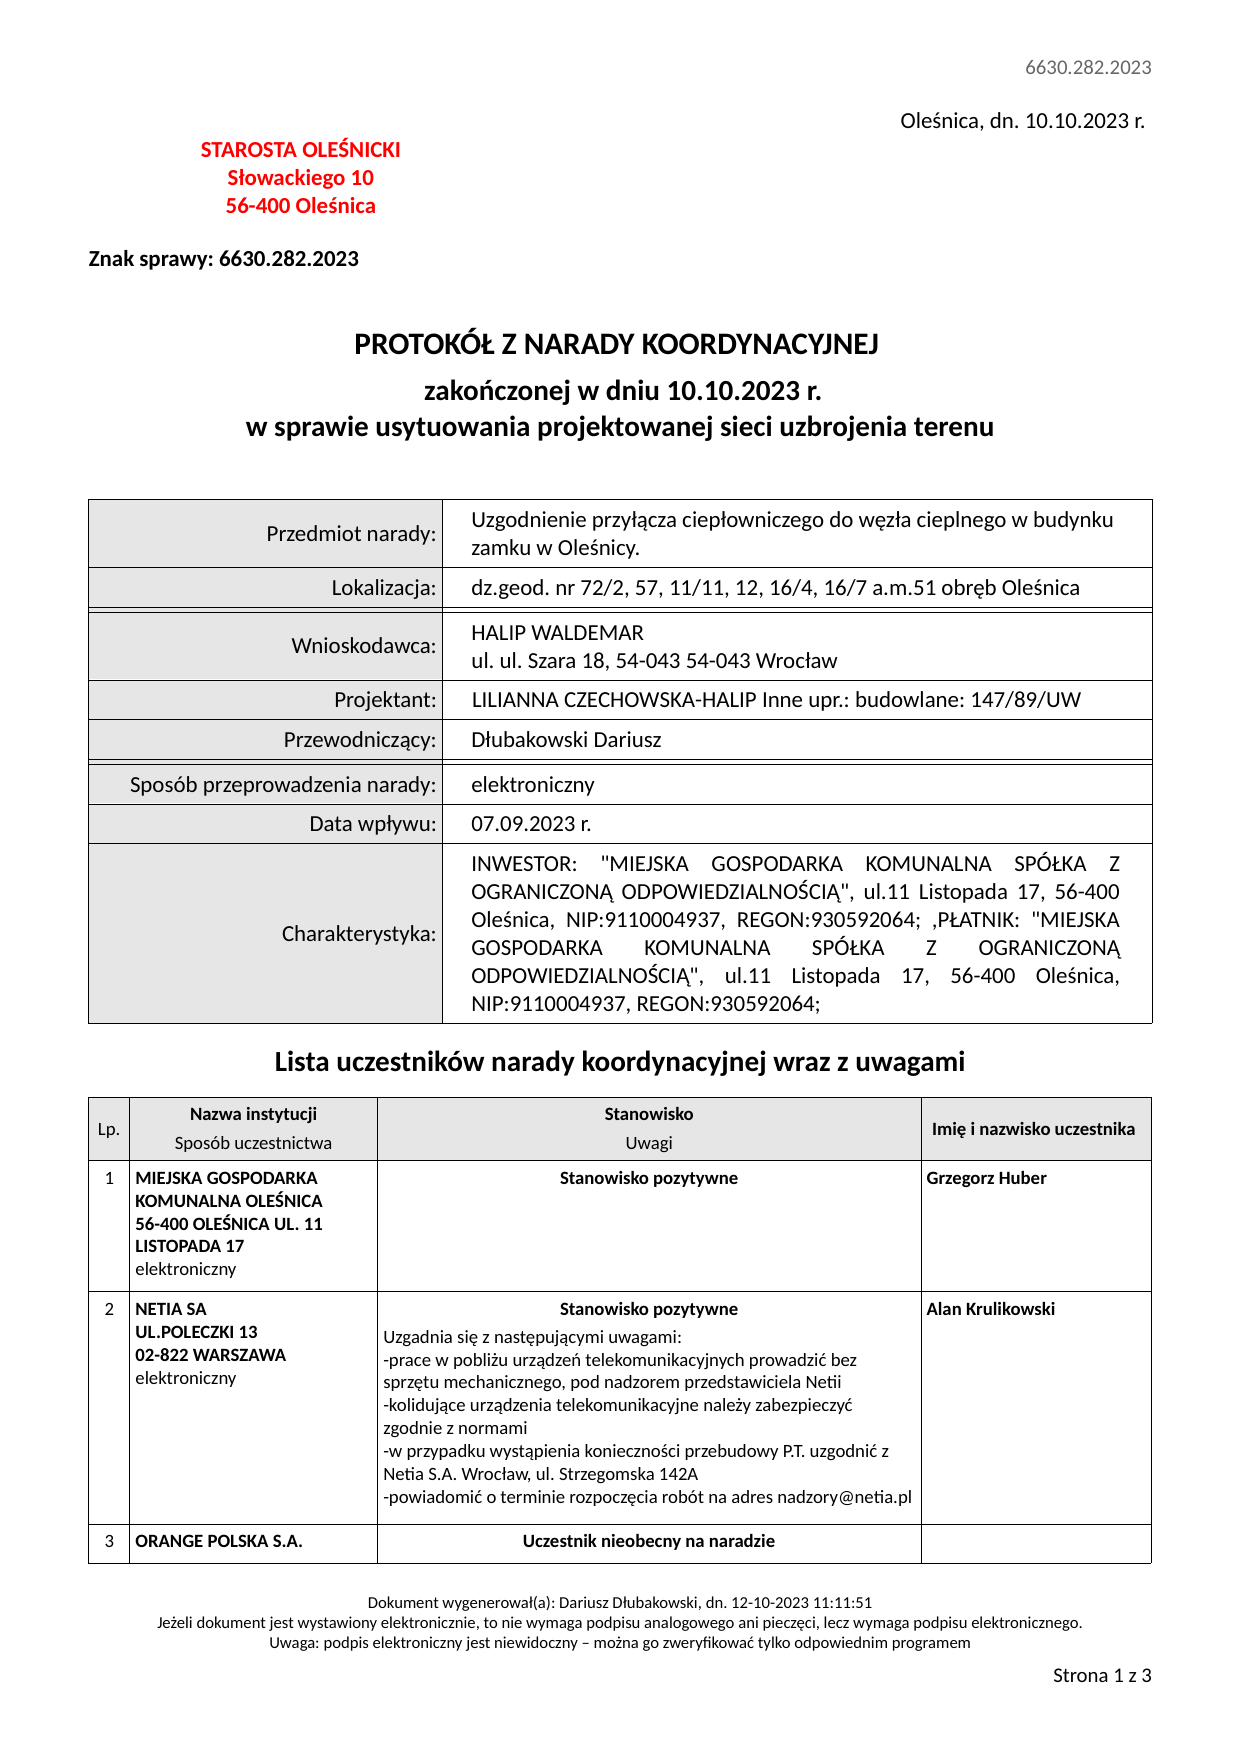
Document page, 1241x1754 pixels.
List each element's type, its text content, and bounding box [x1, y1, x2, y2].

table_header Lp. [89, 1098, 129, 1160]
table_header Uczestnik nieobecny na naradzie [383, 1529, 915, 1552]
table_cell Przewodniczący: [89, 720, 442, 759]
table_header Sposób uczestnictwa [135, 1125, 372, 1154]
table_cell Sposób przeprowadzenia narady: [89, 765, 442, 803]
table_header Uzgadnia się z następującymi uwagami: -prace w pobliżu urządzeń telekomunikacyjnych prowadzić bez sprzętu mechanicznego, pod nadzorem przedstawiciela Netii -kolidujące urządzenia telekomunikacyjne należy zabezpieczyć zgodnie z normami -w przypadku wystąpienia konieczności przebudowy P.T. uzgodnić z Netia S.A. Wrocław, ul. Strzegomska 142A -powiadomić o terminie rozpoczęcia robót na adres nadzory@netia.pl [383, 1325, 915, 1508]
table_header [513, 100, 1152, 230]
table_header Nazwa instytucji [130, 1098, 377, 1160]
table_cell INWESTOR: "MIEJSKA GOSPODARKA KOMUNALNA SPÓŁKA Z OGRANICZONĄ ODPOWIEDZIALNOŚCIĄ", ul.11 Listopada 17, 56-400 Oleśnica, NIP:9110004937, REGON:930592064; ,PŁATNIK: "MIEJSKA GOSPODARKA KOMUNALNA SPÓŁKA Z OGRANICZONĄ ODPOWIEDZIALNOŚCIĄ", ul.11 Listopada 17, 56-400 Oleśnica, NIP:9110004937, REGON:930592064; [443, 844, 1152, 1023]
table_cell [89, 608, 442, 612]
table_cell Alan Krulikowski [922, 1292, 1151, 1523]
table_cell 2 [89, 1292, 129, 1523]
table_header Stanowisko Uwagi [378, 1098, 921, 1160]
text PROTOKÓŁ Z NARADY KOORDYNACYJNEJ [88, 324, 1152, 362]
table_header Stanowisko pozytywne [383, 1166, 915, 1189]
table_header STAROSTA OLEŚNICKI Słowackiego 10 56-400 Oleśnica [94, 135, 507, 219]
table_header Imię i nazwisko uczestnika [922, 1098, 1151, 1160]
table_header [383, 1194, 915, 1216]
table_header Przedmiot narady: [89, 500, 442, 567]
table_cell ORANGE POLSKA S.A. [130, 1525, 377, 1563]
table_cell NETIA SA UL.POLECZKI 13 02-822 WARSZAWA [130, 1292, 377, 1523]
table_cell MIEJSKA GOSPODARKA KOMUNALNA OLEŚNICA 56-400 OLEŚNICA UL. 11 LISTOPADA 17 [130, 1161, 377, 1291]
text w sprawie usytuowania projektowanej sieci uzbrojenia terenu [88, 408, 1152, 443]
table_header [89, 100, 513, 230]
text Lista uczestników narady koordynacyjnej wraz z uwagami [88, 1043, 1152, 1079]
table_cell LILIANNA CZECHOWSKA-HALIP Inne upr.: budowlane: 147/89/UW [443, 681, 1152, 719]
table_cell [378, 1525, 921, 1563]
table_cell dz.geod. nr 72/2, 57, 11/11, 12, 16/4, 16/7 a.m.51 obręb Oleśnica [443, 568, 1152, 607]
table_cell Grzegorz Huber [922, 1161, 1151, 1291]
table_cell [89, 760, 442, 764]
table_header elektroniczny [135, 1258, 372, 1280]
table_cell [378, 1292, 921, 1523]
text zakończonej w dniu 10.10.2023 r. [88, 372, 1152, 408]
table_cell Charakterystyka: [89, 844, 442, 1023]
table_header Znak sprawy: 6630.282.2023 [89, 230, 620, 286]
table_cell [922, 1525, 1151, 1563]
table_header Oleśnica, dn. 10.10.2023 r. [519, 106, 1146, 134]
table_cell [378, 1161, 921, 1291]
table_header Uzgodnienie przyłącza ciepłowniczego do węzła cieplnego w budynku zamku w Oleśnicy. [443, 500, 1152, 567]
table_cell 3 [89, 1525, 129, 1563]
table_cell Data wpływu: [89, 805, 442, 843]
table_header Stanowisko pozytywne [383, 1297, 915, 1320]
table_cell Lokalizacja: [89, 568, 442, 607]
table_cell elektroniczny [443, 765, 1152, 803]
table_cell Dłubakowski Dariusz [443, 720, 1152, 759]
table_cell HALIP WALDEMAR ul. ul. Szara 18, 54-043 54-043 Wrocław [443, 613, 1152, 679]
table_cell Wnioskodawca: [89, 613, 442, 679]
table_cell [443, 760, 1152, 764]
table_header elektroniczny [135, 1366, 372, 1389]
table_cell 1 [89, 1161, 129, 1291]
table_cell Projektant: [89, 681, 442, 719]
table_header [620, 230, 1152, 286]
table_cell [443, 608, 1152, 612]
table_cell 07.09.2023 r. [443, 805, 1152, 843]
